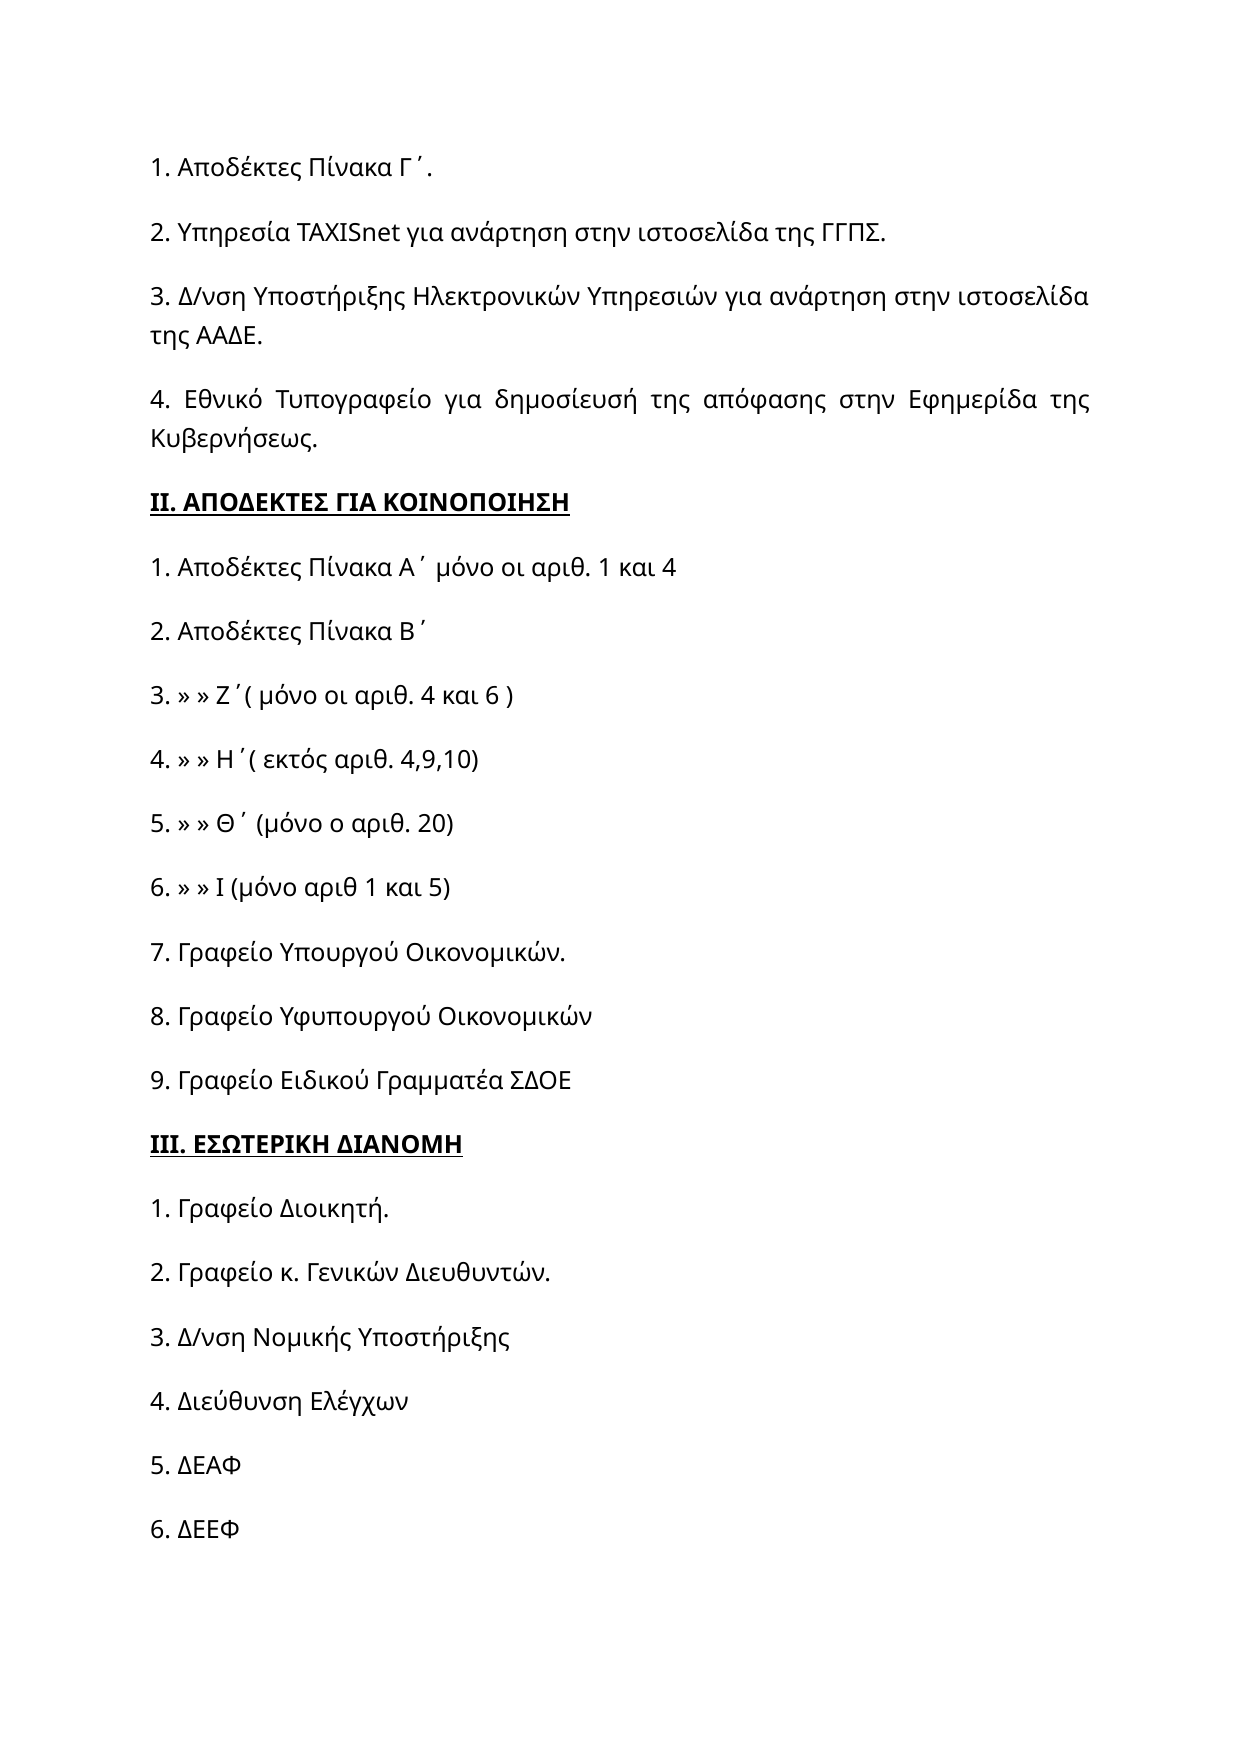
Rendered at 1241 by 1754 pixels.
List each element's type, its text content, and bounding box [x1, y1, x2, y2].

text 5. » » Θ΄ (μόνο ο αριθ. 20) [150, 806, 1090, 840]
text 6. » » Ι (μόνο αριθ 1 και 5) [150, 870, 1090, 904]
text 8. Γραφείο Υφυπουργού Οικονομικών [150, 998, 1090, 1032]
text 3. Δ/νση Νομικής Υποστήριξης [150, 1319, 1090, 1353]
text 3. » » Ζ΄( μόνο οι αριθ. 4 και 6 ) [150, 677, 1090, 712]
text 1. Γραφείο Διοικητή. [150, 1191, 1090, 1225]
text 4. » » Η΄( εκτός αριθ. 4,9,10) [150, 742, 1090, 776]
text 4. Εθνικό Τυπογραφείο για δημοσίευσή της απόφασης στην Εφημερίδα της Κυβερνήσεως. [150, 382, 1090, 455]
text 5. ΔΕΑΦ [150, 1447, 1090, 1482]
text 2. Αποδέκτες Πίνακα Β΄ [150, 613, 1090, 647]
text 1. Αποδέκτες Πίνακα Γ΄. [150, 150, 1090, 184]
text 2. Υπηρεσία TAXISnet για ανάρτηση στην ιστοσελίδα της ΓΓΠΣ. [150, 214, 1090, 248]
text 2. Γραφείο κ. Γενικών Διευθυντών. [150, 1255, 1090, 1289]
text ΙΙΙ. ΕΣΩΤΕΡΙΚΗ ΔΙΑΝΟΜΗ [150, 1127, 1090, 1161]
text 4. Διεύθυνση Ελέγχων [150, 1383, 1090, 1417]
text 9. Γραφείο Ειδικού Γραμματέα ΣΔΟΕ [150, 1062, 1090, 1097]
text ΙΙ. ΑΠΟΔΕΚΤΕΣ ΓΙΑ ΚΟΙΝΟΠΟΙΗΣΗ [150, 485, 1090, 519]
text 3. Δ/νση Υποστήριξης Ηλεκτρονικών Υπηρεσιών για ανάρτηση στην ιστοσελίδα της ΑΑΔΕ. [150, 278, 1090, 352]
text 1. Αποδέκτες Πίνακα Α΄ μόνο οι αριθ. 1 και 4 [150, 549, 1090, 583]
text 7. Γραφείο Υπουργού Οικονομικών. [150, 934, 1090, 968]
text 6. ΔΕΕΦ [150, 1512, 1090, 1546]
